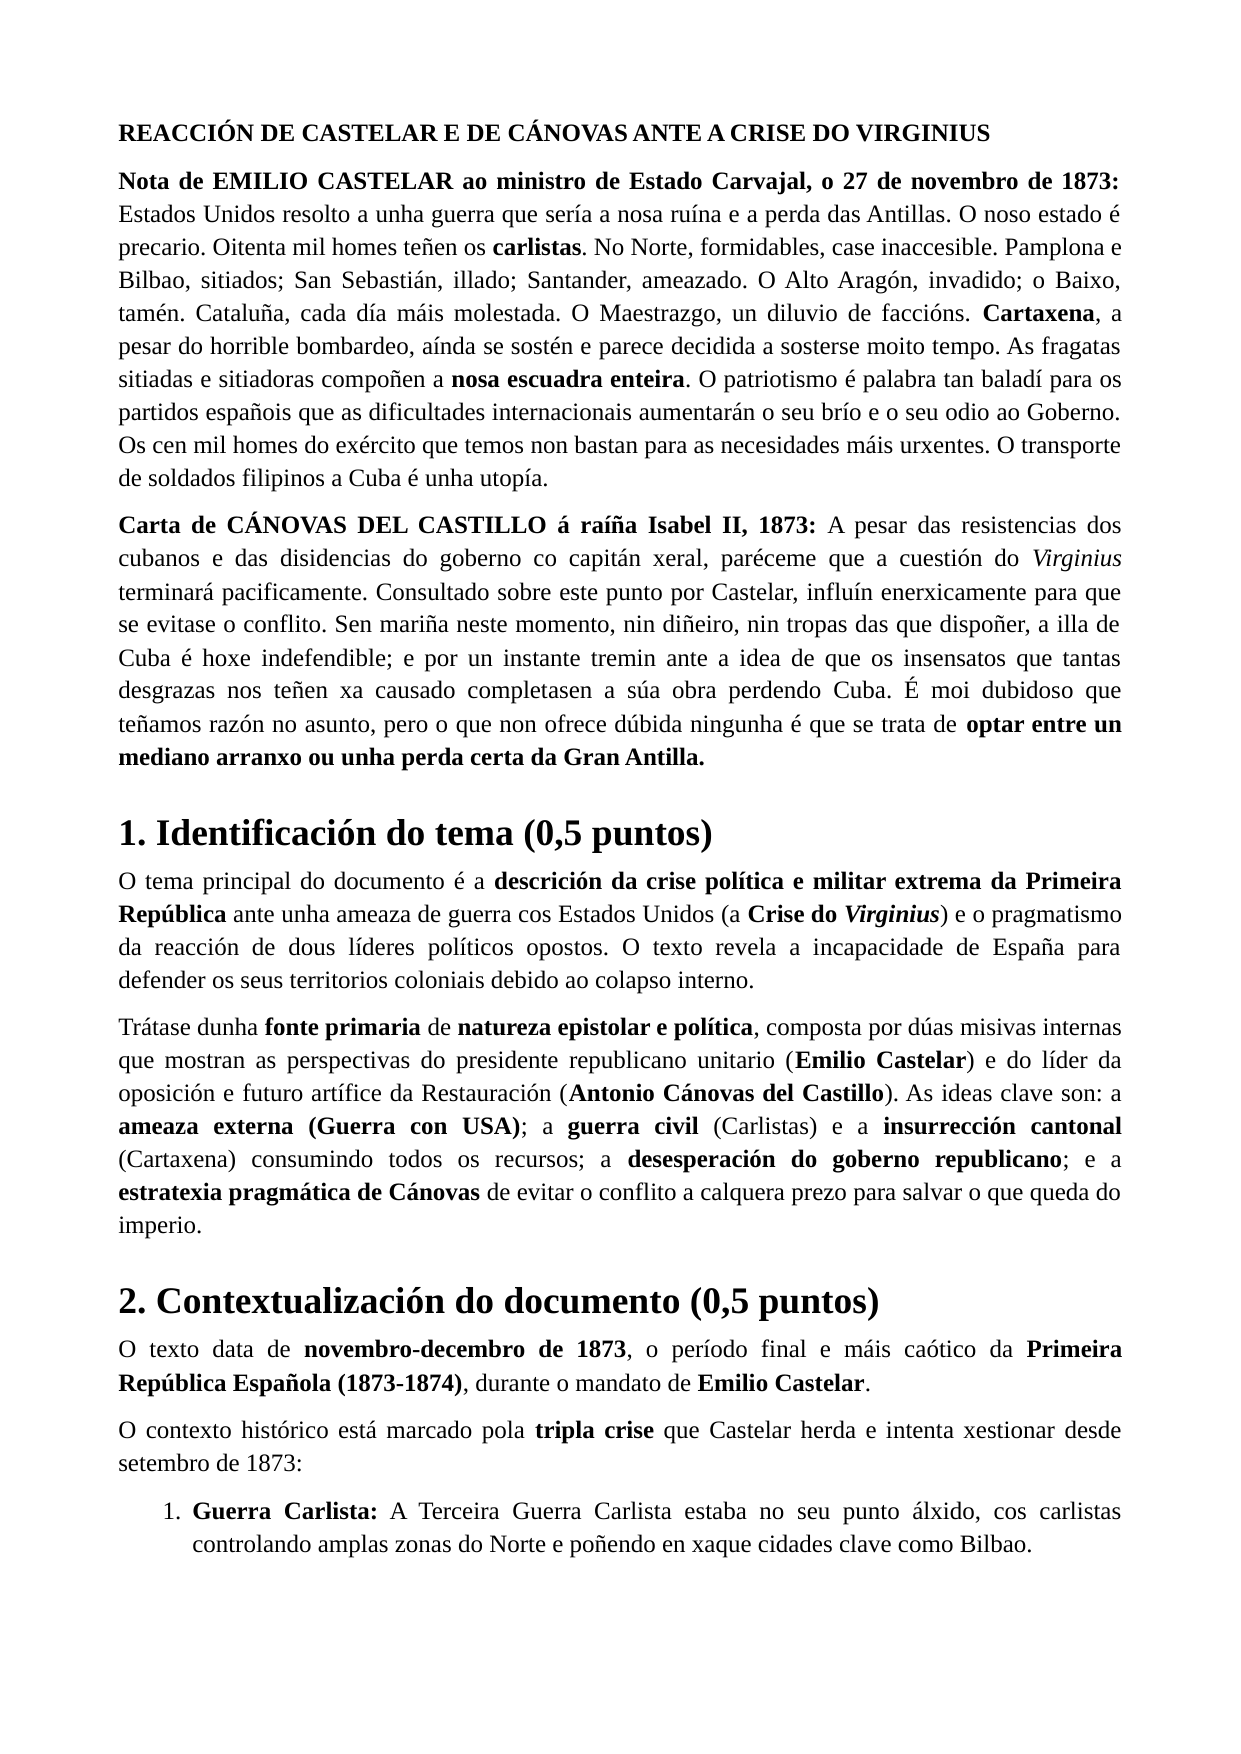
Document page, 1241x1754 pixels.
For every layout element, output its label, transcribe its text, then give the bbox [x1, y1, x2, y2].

text Trátase dunha fonte primaria de natureza epistolar e política, composta por dúas misivas internas que mostran as perspectivas do presidente republicano unitario (Emilio Castelar) e do líder da oposición e futuro artífice da Restauración (Antonio Cánovas del Castillo). As ideas clave son: a ameaza externa (Guerra con USA); a guerra civil (Carlistas) e a insurrección cantonal (Cartaxena) consumindo todos os recursos; a desesperación do goberno republicano; e a estratexia pragmática de Cánovas de evitar o conflito a calquera prezo para salvar o que queda do imperio. [118, 1012, 1122, 1239]
text Nota de EMILIO CASTELAR ao ministro de Estado Carvajal, o 27 de novembro de 1873: Estados Unidos resolto a unha guerra que sería a nosa ruína e a perda das Antillas. O noso estado é precario. Oitenta mil homes teñen os carlistas. No Norte, formidables, case inaccesible. Pamplona e Bilbao, sitiados; San Sebastián, illado; Santander, ameazado. O Alto Aragón, invadido; o Baixo, tamén. Cataluña, cada día máis molestada. O Maestrazgo, un diluvio de faccións. Cartaxena, a pesar do horrible bombardeo, aínda se sostén e parece decidida a sosterse moito tempo. As fragatas sitiadas e sitiadoras compoñen a nosa escuadra enteira. O patriotismo é palabra tan baladí para os partidos españois que as dificultades internacionais aumentarán o seu brío e o seu odio ao Goberno. Os cen mil homes do exército que temos non bastan para as necesidades máis urxentes. O transporte de soldados filipinos a Cuba é unha utopía. [118, 166, 1122, 492]
text REACCIÓN DE CASTELAR E DE CÁNOVAS ANTE A CRISE DO VIRGINIUS [118, 118, 1122, 147]
text Carta de CÁNOVAS DEL CASTILLO á raíña Isabel II, 1873: A pesar das resistencias dos cubanos e das disidencias do goberno co capitán xeral, paréceme que a cuestión do Virginius terminará pacificamente. Consultado sobre este punto por Castelar, influín enerxicamente para que se evitase o conflito. Sen mariña neste momento, nin diñeiro, nin tropas das que dispoñer, a illa de Cuba é hoxe indefendible; e por un instante tremin ante a idea de que os insensatos que tantas desgrazas nos teñen xa causado completasen a súa obra perdendo Cuba. É moi dubidoso que teñamos razón no asunto, pero o que non ofrece dúbida ningunha é que se trata de optar entre un mediano arranxo ou unha perda certa da Gran Antilla. [118, 511, 1122, 770]
subtitle 1. Identificación do tema (0,5 puntos) [118, 810, 1122, 853]
text O contexto histórico está marcado pola tripla crise que Castelar herda e intenta xestionar desde setembro de 1873: [118, 1415, 1122, 1477]
text O tema principal do documento é a descrición da crise política e militar extrema da Primeira República ante unha ameaza de guerra cos Estados Unidos (a Crise do Virginius) e o pragmatismo da reacción de dous líderes políticos opostos. O texto revela a incapacidade de España para defender os seus territorios coloniais debido ao colapso interno. [118, 866, 1122, 993]
subtitle 2. Contextualización do documento (0,5 puntos) [118, 1279, 1122, 1322]
list Guerra Carlista: A Terceira Guerra Carlista estaba no seu punto álxido, cos carlistas controlando amplas zonas do Norte e poñendo en xaque cidades clave como Bilbao. [162, 1496, 1122, 1558]
text O texto data de novembro-decembro de 1873, o período final e máis caótico da Primeira República Española (1873-1874), durante o mandato de Emilio Castelar. [118, 1334, 1122, 1396]
